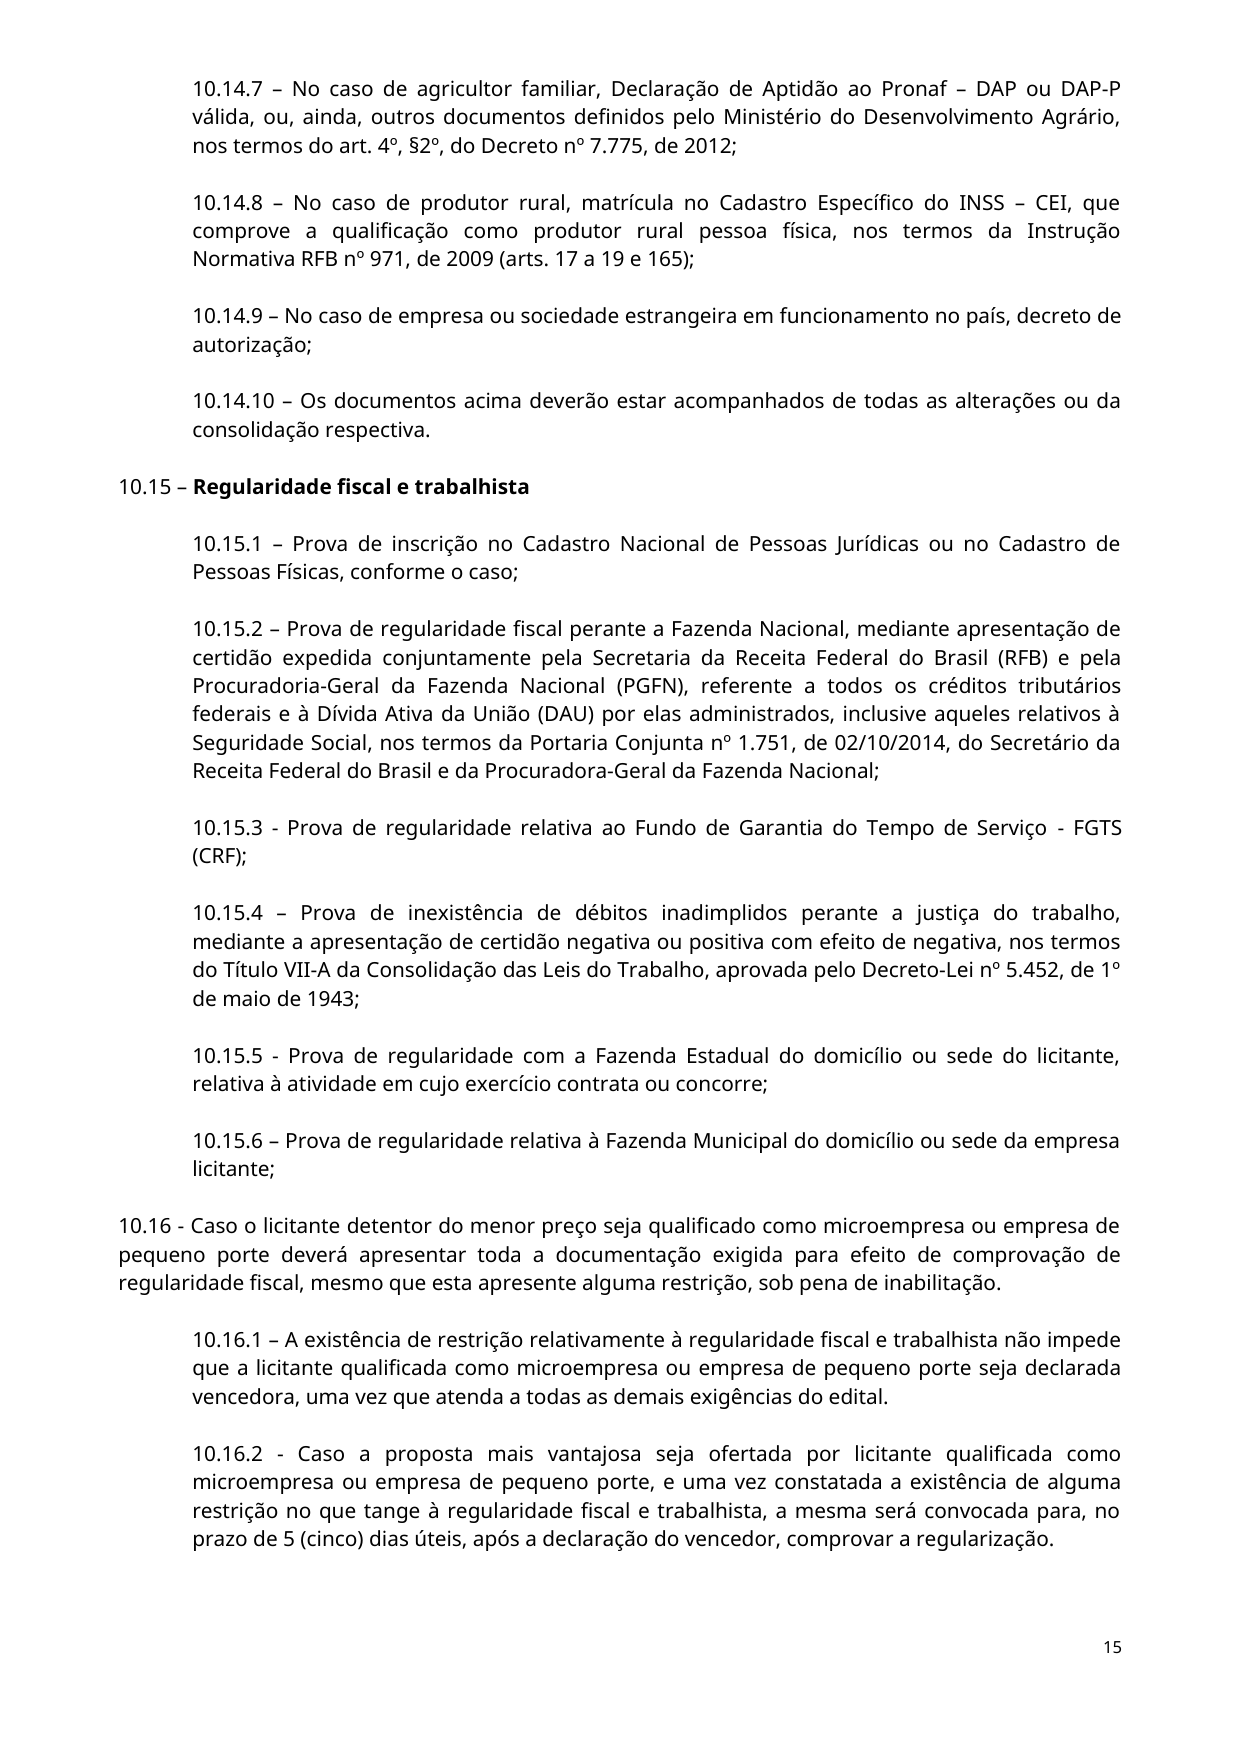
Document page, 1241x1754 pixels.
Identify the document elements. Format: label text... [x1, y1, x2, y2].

list 10.14.7 – No caso de agricultor familiar, Declaração de Aptidão ao Pronaf – DAP ou DAP-P válida, ou, ainda, outros documentos definidos pelo Ministério do Desenvolvimento Agrário, nos termos do art. 4º, §2º, do Decreto nº 7.775, de 2012; [192, 74, 1122, 159]
text 10.16 - Caso o licitante detentor do menor preço seja qualificado como microempresa ou empresa de pequeno porte deverá apresentar toda a documentação exigida para efeito de comprovação de regularidade fiscal, mesmo que esta apresente alguma restrição, sob pena de inabilitação. [118, 1211, 1122, 1297]
text 10.15.5 - Prova de regularidade com a Fazenda Estadual do domicílio ou sede do licitante, relativa à atividade em cujo exercício contrata ou concorre; [192, 1041, 1122, 1098]
text 10.15.6 – Prova de regularidade relativa à Fazenda Municipal do domicílio ou sede da empresa licitante; [192, 1126, 1122, 1183]
text 10.15.2 – Prova de regularidade fiscal perante a Fazenda Nacional, mediante apresentação de certidão expedida conjuntamente pela Secretaria da Receita Federal do Brasil (RFB) e pela Procuradoria-Geral da Fazenda Nacional (PGFN), referente a todos os créditos tributários federais e à Dívida Ativa da União (DAU) por elas administrados, inclusive aqueles relativos à Seguridade Social, nos termos da Portaria Conjunta nº 1.751, de 02/10/2014, do Secretário da Receita Federal do Brasil e da Procuradora-Geral da Fazenda Nacional; [192, 614, 1122, 785]
text 10.16.1 – A existência de restrição relativamente à regularidade fiscal e trabalhista não impede que a licitante qualificada como microempresa ou empresa de pequeno porte seja declarada vencedora, uma vez que atenda a todas as demais exigências do edital. [192, 1325, 1122, 1410]
text 10.15.4 – Prova de inexistência de débitos inadimplidos perante a justiça do trabalho, mediante a apresentação de certidão negativa ou positiva com efeito de negativa, nos termos do Título VII-A da Consolidação das Leis do Trabalho, aprovada pelo Decreto-Lei nº 5.452, de 1º de maio de 1943; [192, 898, 1122, 1012]
list 10.14.10 – Os documentos acima deverão estar acompanhados de todas as alterações ou da consolidação respectiva. [192, 387, 1122, 443]
list 10.14.9 – No caso de empresa ou sociedade estrangeira em funcionamento no país, decreto de autorização; [192, 301, 1122, 358]
text 10.15.1 – Prova de inscrição no Cadastro Nacional de Pessoas Jurídicas ou no Cadastro de Pessoas Físicas, conforme o caso; [192, 529, 1122, 586]
text 10.15.3 - Prova de regularidade relativa ao Fundo de Garantia do Tempo de Serviço - FGTS (CRF); [192, 813, 1122, 870]
text 10.16.2 - Caso a proposta mais vantajosa seja ofertada por licitante qualificada como microempresa ou empresa de pequeno porte, e uma vez constatada a existência de alguma restrição no que tange à regularidade fiscal e trabalhista, a mesma será convocada para, no prazo de 5 (cinco) dias úteis, após a declaração do vencedor, comprovar a regularização. [192, 1439, 1122, 1553]
list 10.14.8 – No caso de produtor rural, matrícula no Cadastro Específico do INSS – CEI, que comprove a qualificação como produtor rural pessoa física, nos termos da Instrução Normativa RFB nº 971, de 2009 (arts. 17 a 19 e 165); [192, 188, 1122, 273]
text 10.15 – Regularidade fiscal e trabalhista [118, 472, 1122, 500]
